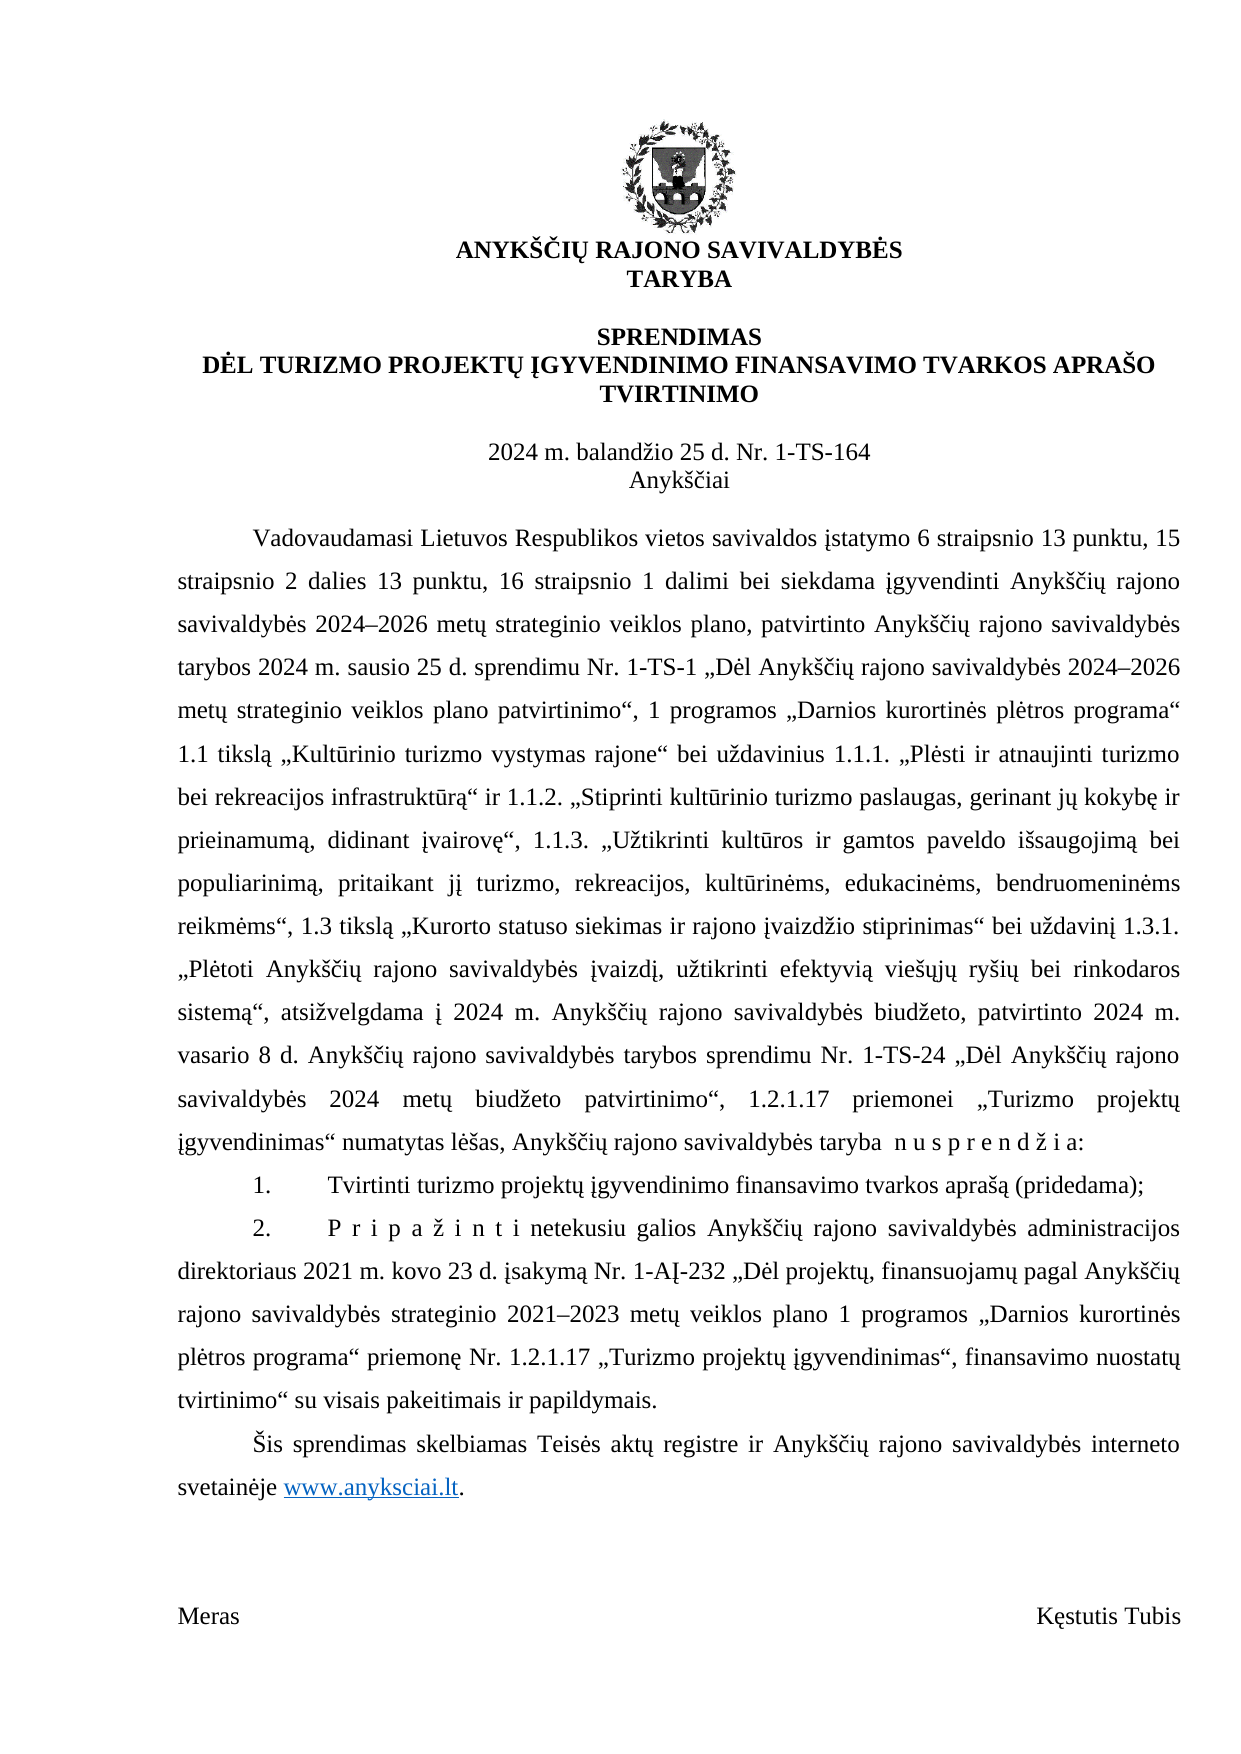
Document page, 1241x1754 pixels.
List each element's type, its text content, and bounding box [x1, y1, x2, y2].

text TARYBA [177, 264, 1181, 293]
text Meras Kęstutis Tubis [177, 1601, 1181, 1630]
text Vadovaudamasi Lietuvos Respublikos vietos savivaldos įstatymo 6 straipsnio 13 punktu, 15 straipsnio 2 dalies 13 punktu, 16 straipsnio 1 dalimi bei siekdama įgyvendinti Anykščių rajono savivaldybės 2024–2026 metų strateginio veiklos plano, patvirtinto Anykščių rajono savivaldybės tarybos 2024 m. sausio 25 d. sprendimu Nr. 1-TS-1 „Dėl Anykščių rajono savivaldybės 2024–2026 metų strateginio veiklos plano patvirtinimo“, 1 programos „Darnios kurortinės plėtros programa“ 1.1 tikslą „Kultūrinio turizmo vystymas rajone“ bei uždavinius 1.1.1. „Plėsti ir atnaujinti turizmo bei rekreacijos infrastruktūrą“ ir 1.1.2. „Stiprinti kultūrinio turizmo paslaugas, gerinant jų kokybę ir prieinamumą, didinant įvairovę“, 1.1.3. „Užtikrinti kultūros ir gamtos paveldo išsaugojimą bei populiarinimą, pritaikant jį turizmo, rekreacijos, kultūrinėms, edukacinėms, bendruomeninėms reikmėms“, 1.3 tikslą „Kurorto statuso siekimas ir rajono įvaizdžio stiprinimas“ bei uždavinį 1.3.1. „Plėtoti Anykščių rajono savivaldybės įvaizdį, užtikrinti efektyvią viešųjų ryšių bei rinkodaros sistemą“, atsižvelgdama į 2024 m. Anykščių rajono savivaldybės biudžeto, patvirtinto 2024 m. vasario 8 d. Anykščių rajono savivaldybės tarybos sprendimu Nr. 1-TS-24 „Dėl Anykščių rajono savivaldybės 2024 metų biudžeto patvirtinimo“, 1.2.1.17 priemonei „Turizmo projektų įgyvendinimas“ numatytas lėšas, Anykščių rajono savivaldybės taryba n u s p r e n d ž i a: [177, 523, 1181, 1156]
text SPRENDIMAS [177, 322, 1181, 351]
text ANYKŠČIŲ RAJONO SAVIVALDYBĖS [177, 236, 1181, 264]
text DĖL TURIZMO PROJEKTŲ ĮGYVENDINIMO FINANSAVIMO TVARKOS APRAŠO TVIRTINIMO [177, 351, 1181, 408]
text 2. P r i p a ž i n t i netekusiu galios Anykščių rajono savivaldybės administracijos direktoriaus 2021 m. kovo 23 d. įsakymą Nr. 1-AĮ-232 „Dėl projektų, finansuojamų pagal Anykščių rajono savivaldybės strateginio 2021–2023 metų veiklos plano 1 programos „Darnios kurortinės plėtros programa“ priemonę Nr. 1.2.1.17 „Turizmo projektų įgyvendinimas“, finansavimo nuostatų tvirtinimo“ su visais pakeitimais ir papildymais. [177, 1213, 1181, 1414]
text 1. Tvirtinti turizmo projektų įgyvendinimo finansavimo tvarkos aprašą (pridedama); [177, 1170, 1181, 1199]
text Šis sprendimas skelbiamas Teisės aktų registre ir Anykščių rajono savivaldybės interneto svetainėje www.anyksciai.lt. [177, 1429, 1181, 1501]
text Anykščiai [177, 466, 1181, 494]
text 2024 m. balandžio 25 d. Nr. 1-TS-164 [177, 437, 1181, 466]
